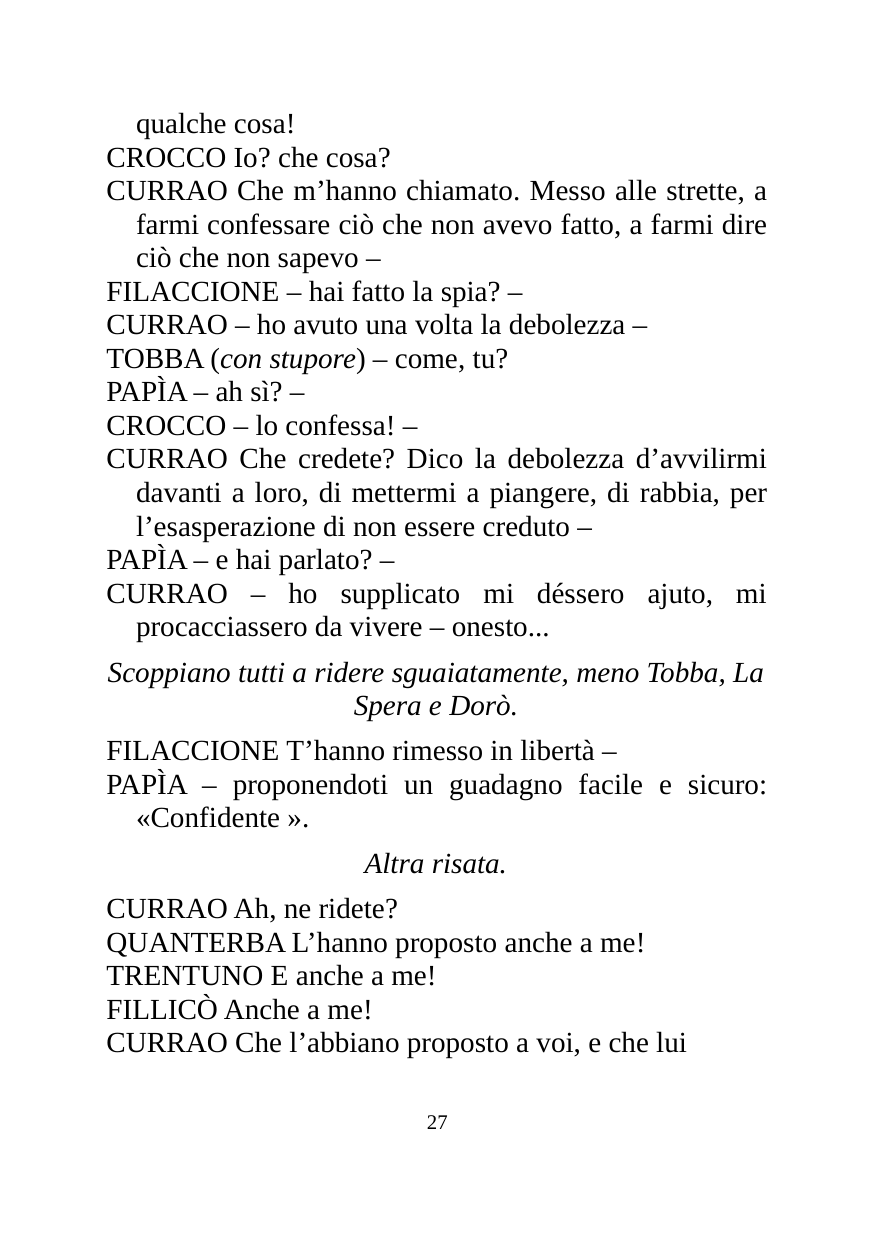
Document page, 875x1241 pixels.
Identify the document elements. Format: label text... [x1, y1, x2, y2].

text QUANTERBA L’hanno proposto anche a me! [106, 925, 768, 958]
text CURRAO – ho supplicato mi déssero ajuto, mi procacciassero da vivere – onesto... [106, 576, 768, 643]
text FILACCIONE T’hanno rimesso in libertà – [106, 733, 768, 767]
text FILACCIONE – hai fatto la spia? – [106, 274, 768, 307]
text CURRAO Che credete? Dico la debolezza d’avvilirmi davanti a loro, di mettermi a piangere, di rabbia, per l’esasperazione di non essere creduto – [106, 442, 768, 542]
text PAPÌA – proponendoti un guadagno facile e sicuro: «Confidente ». [106, 767, 768, 834]
text Altra risata. [106, 846, 768, 879]
text CURRAO Ah, ne ridete? [106, 891, 768, 925]
text Scoppiano tutti a ridere sguaiatamente, meno Tobba, La Spera e Dorò. [106, 655, 768, 722]
text PAPÌA – ah sì? – [106, 374, 768, 408]
text PAPÌA – e hai parlato? – [106, 542, 768, 576]
text CURRAO – ho avuto una volta la debolezza – [106, 307, 768, 341]
text TOBBA (con stupore) – come, tu? [106, 341, 768, 374]
text CURRAO Che l’abbiano proposto a voi, e che lui [106, 1025, 768, 1059]
text TRENTUNO E anche a me! [106, 958, 768, 992]
text CROCCO – lo confessa! – [106, 408, 768, 442]
text qualche cosa! [106, 106, 768, 140]
text FILLICÒ Anche a me! [106, 992, 768, 1025]
text CROCCO Io? che cosa? [106, 140, 768, 173]
text CURRAO Che m’hanno chiamato. Messo alle strette, a farmi confessare ciò che non avevo fatto, a farmi dire ciò che non sapevo – [106, 173, 768, 274]
